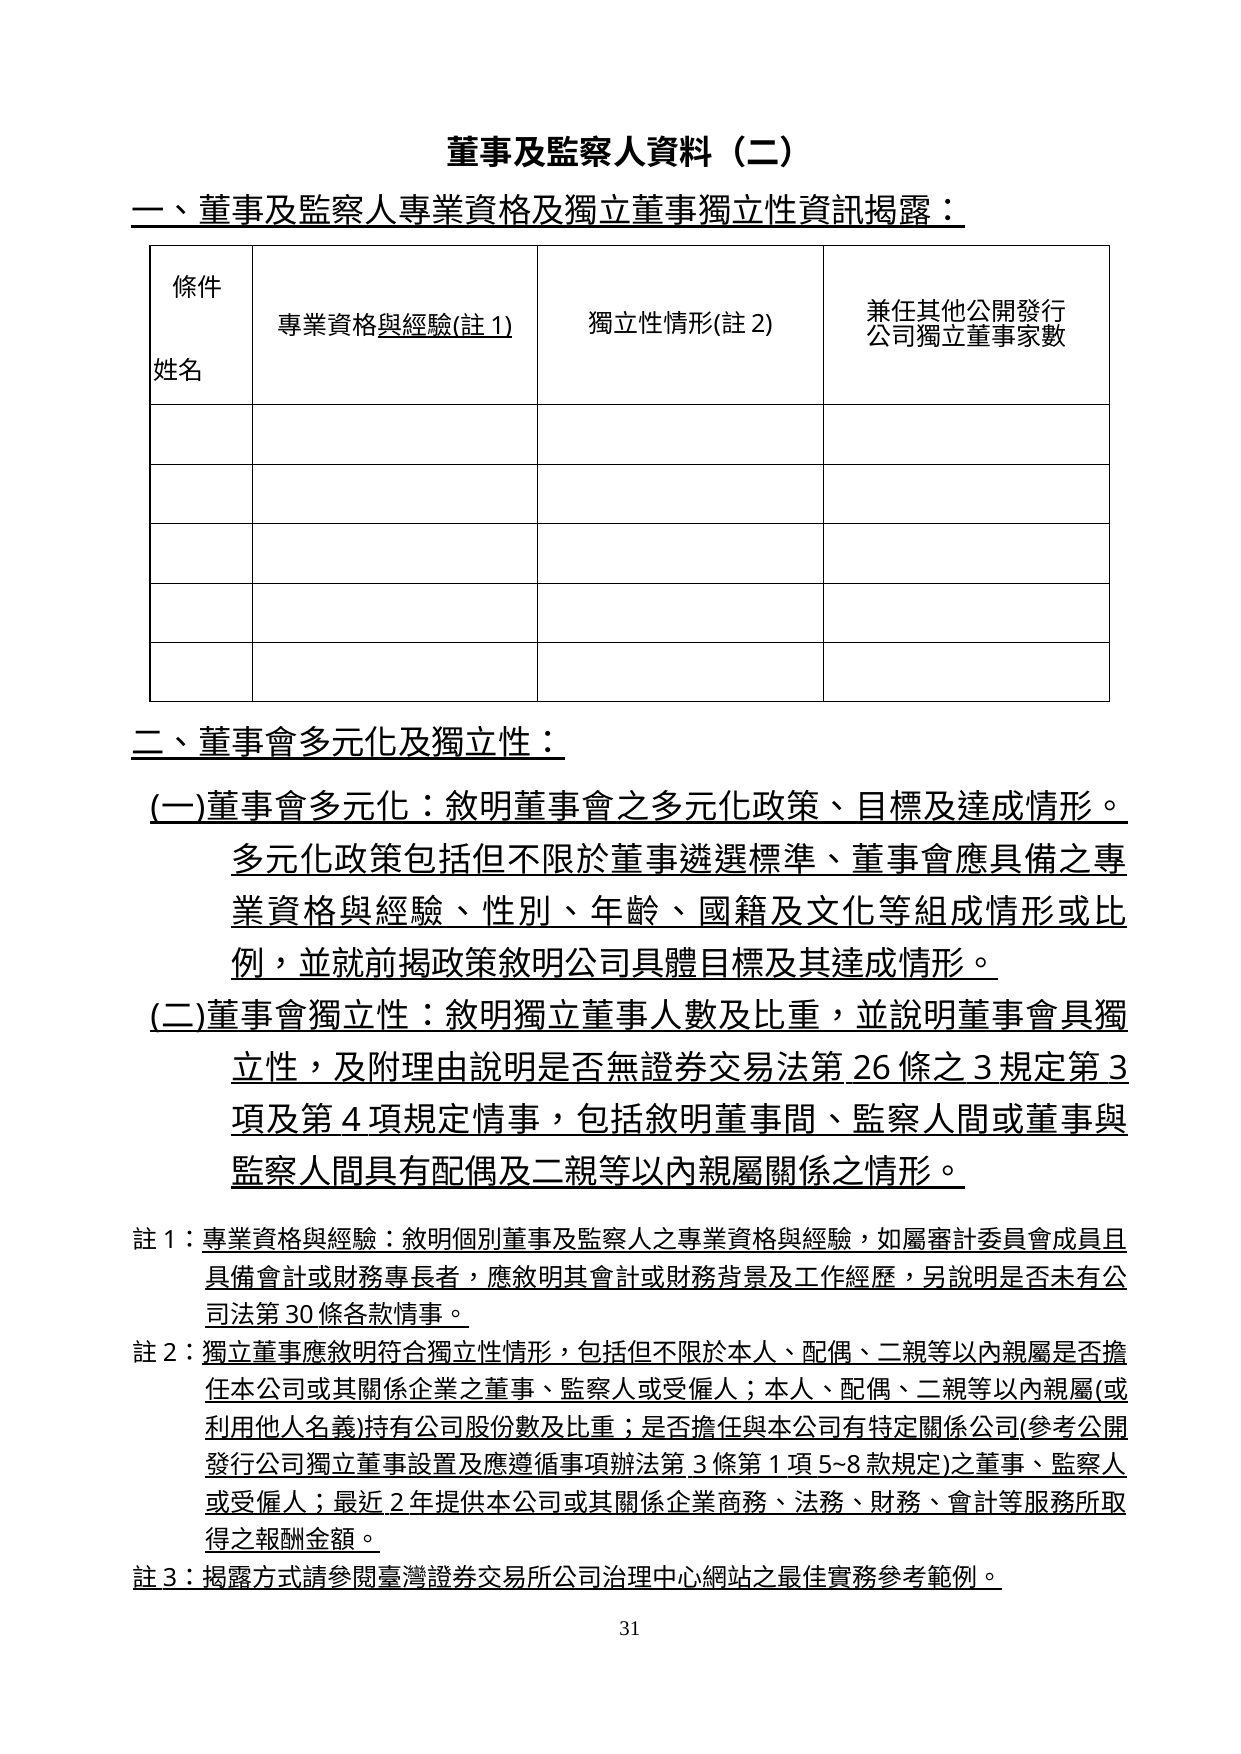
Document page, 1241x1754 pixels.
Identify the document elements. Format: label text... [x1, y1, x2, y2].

table_cell [151, 465, 252, 523]
text 註1：專業資格與經驗：敘明個別董事及監察人之專業資格與經驗，如屬審計委員會成員且具備會計或財務專長者，應敘明其會計或財務背景及工作經歷，另說明是否未有公司法第30條各款情事。 [133, 1219, 1128, 1331]
text 董事及監察人資料（二） [131, 131, 1128, 173]
text 註3：揭露方式請參閱臺灣證券交易所公司治理中心網站之最佳實務參考範例。 [133, 1556, 1128, 1594]
table_cell [538, 584, 823, 642]
table_header 獨立性情形(註2) [538, 246, 823, 404]
table_cell [824, 524, 1109, 582]
table_cell [253, 643, 537, 701]
table_header 兼任其他公開發行 公司獨立董事家數 [824, 246, 1109, 404]
text 註2：獨立董事應敘明符合獨立性情形，包括但不限於本人、配偶、二親等以內親屬是否擔任本公司或其關係企業之董事、監察人或受僱人；本人、配偶、二親等以內親屬(或利用他人名義)持有公司股份數及比重；是否擔任與本公司有特定關係公司(參考公開發行公司獨立董事設置及應遵循事項辦法第3條第1項5~8款規定)之董事、監察人或受僱人；最近2年提供本公司或其關係企業商務、法務、財務、會計等服務所取得之報酬金額。 [133, 1331, 1128, 1556]
text 一、董事及監察人專業資格及獨立董事獨立性資訊揭露： [131, 183, 1128, 233]
text (二)董事會獨立性：敘明獨立董事人數及比重，並說明董事會具獨立性，及附理由說明是否無證券交易法第26條之3規定第3項及第4項規定情事，包括敘明董事間、監察人間或董事與監察人間具有配偶及二親等以內親屬關係之情形。 [131, 986, 1128, 1194]
table_cell [824, 584, 1109, 642]
table_cell [151, 524, 252, 582]
table_cell [824, 465, 1109, 523]
table_cell [824, 643, 1109, 701]
table_cell [151, 584, 252, 642]
table_header 專業資格與經驗(註1) [253, 246, 537, 404]
table_cell [538, 405, 823, 464]
table_cell [151, 405, 252, 464]
table_cell [253, 584, 537, 642]
table_cell [151, 643, 252, 701]
table_cell [538, 524, 823, 582]
table_header 條件 姓名 [151, 246, 252, 404]
table_cell [253, 524, 537, 582]
table_cell [253, 405, 537, 464]
table_cell [824, 405, 1109, 464]
table_cell [538, 643, 823, 701]
text (一)董事會多元化：敘明董事會之多元化政策、目標及達成情形。多元化政策包括但不限於董事遴選標準、董事會應具備之專業資格與經驗、性別、年齡、國籍及文化等組成情形或比例，並就前揭政策敘明公司具體目標及其達成情形。 [131, 777, 1128, 986]
table_cell [538, 465, 823, 523]
table_cell [253, 465, 537, 523]
text 二、董事會多元化及獨立性： [131, 715, 1128, 765]
